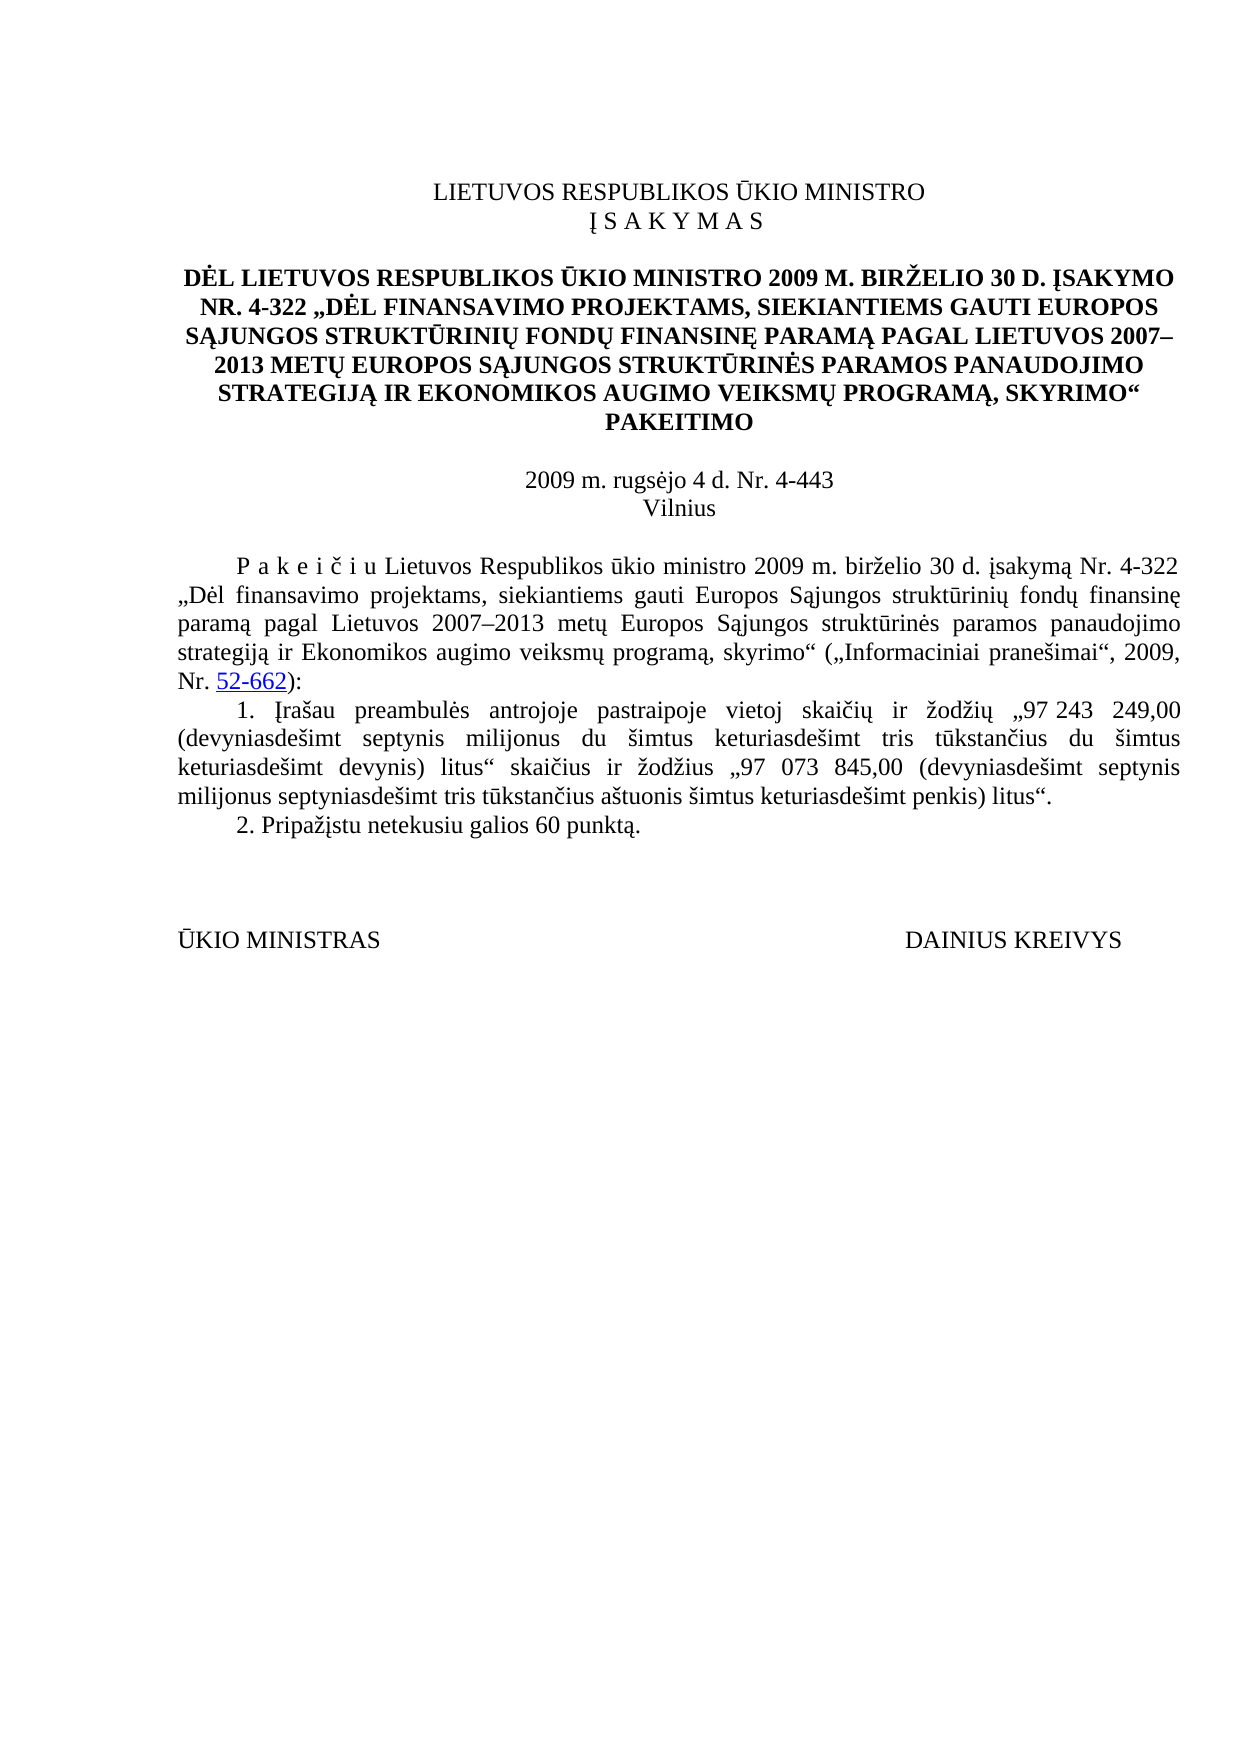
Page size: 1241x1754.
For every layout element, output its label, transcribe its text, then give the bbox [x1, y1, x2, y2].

text DĖL Lietuvos respublikos ūkio ministro 2009 m. birželio 30 d. įsakymo Nr. 4-322 „dėl finansavimo projektams, siekiantiems gauti europos sąjungos struktūrinių fondų finansinę paramą PAGAL LIETUVOS 2007–2013 METŲ eUROPOS SĄJUNGOS STRUKTŪRINĖS PARAMOS PANAUDOJIMO STRATEGIJĄ IR ekonomikos augimo VEIKSMŲ PROGRAMĄ, SKYRIMO“ pakeitimo [177, 263, 1181, 436]
text Į S A K Y M A S [177, 206, 1181, 235]
text Vilnius [177, 493, 1181, 522]
text LIETUVOS RESPUBLIKOS ŪKIO MINISTRO [177, 177, 1181, 206]
text 2009 m. rugsėjo 4 d. Nr. 4-443 [177, 465, 1181, 493]
text 2. Pripažįstu netekusiu galios 60 punktą. [177, 810, 1181, 838]
text P a k e i č i u Lietuvos Respublikos ūkio ministro 2009 m. birželio 30 d. įsakymą Nr. 4-322 „Dėl finansavimo projektams, siekiantiems gauti Europos Sąjungos struktūrinių fondų finansinę paramą pagal Lietuvos 2007–2013 metų Europos Sąjungos struktūrinės paramos panaudojimo strategiją ir Ekonomikos augimo veiksmų programą, skyrimo“ („Informaciniai pranešimai“, 2009, Nr. 52-662): [177, 551, 1181, 695]
text Ūkio ministras Dainius Kreivys [177, 925, 1181, 953]
text 1. Įrašau preambulės antrojoje pastraipoje vietoj skaičių ir žodžių „97 243 249,00 (devyniasdešimt septynis milijonus du šimtus keturiasdešimt tris tūkstančius du šimtus keturiasdešimt devynis) litus“ skaičius ir žodžius „97 073 845,00 (devyniasdešimt septynis milijonus septyniasdešimt tris tūkstančius aštuonis šimtus keturiasdešimt penkis) litus“. [177, 695, 1181, 810]
